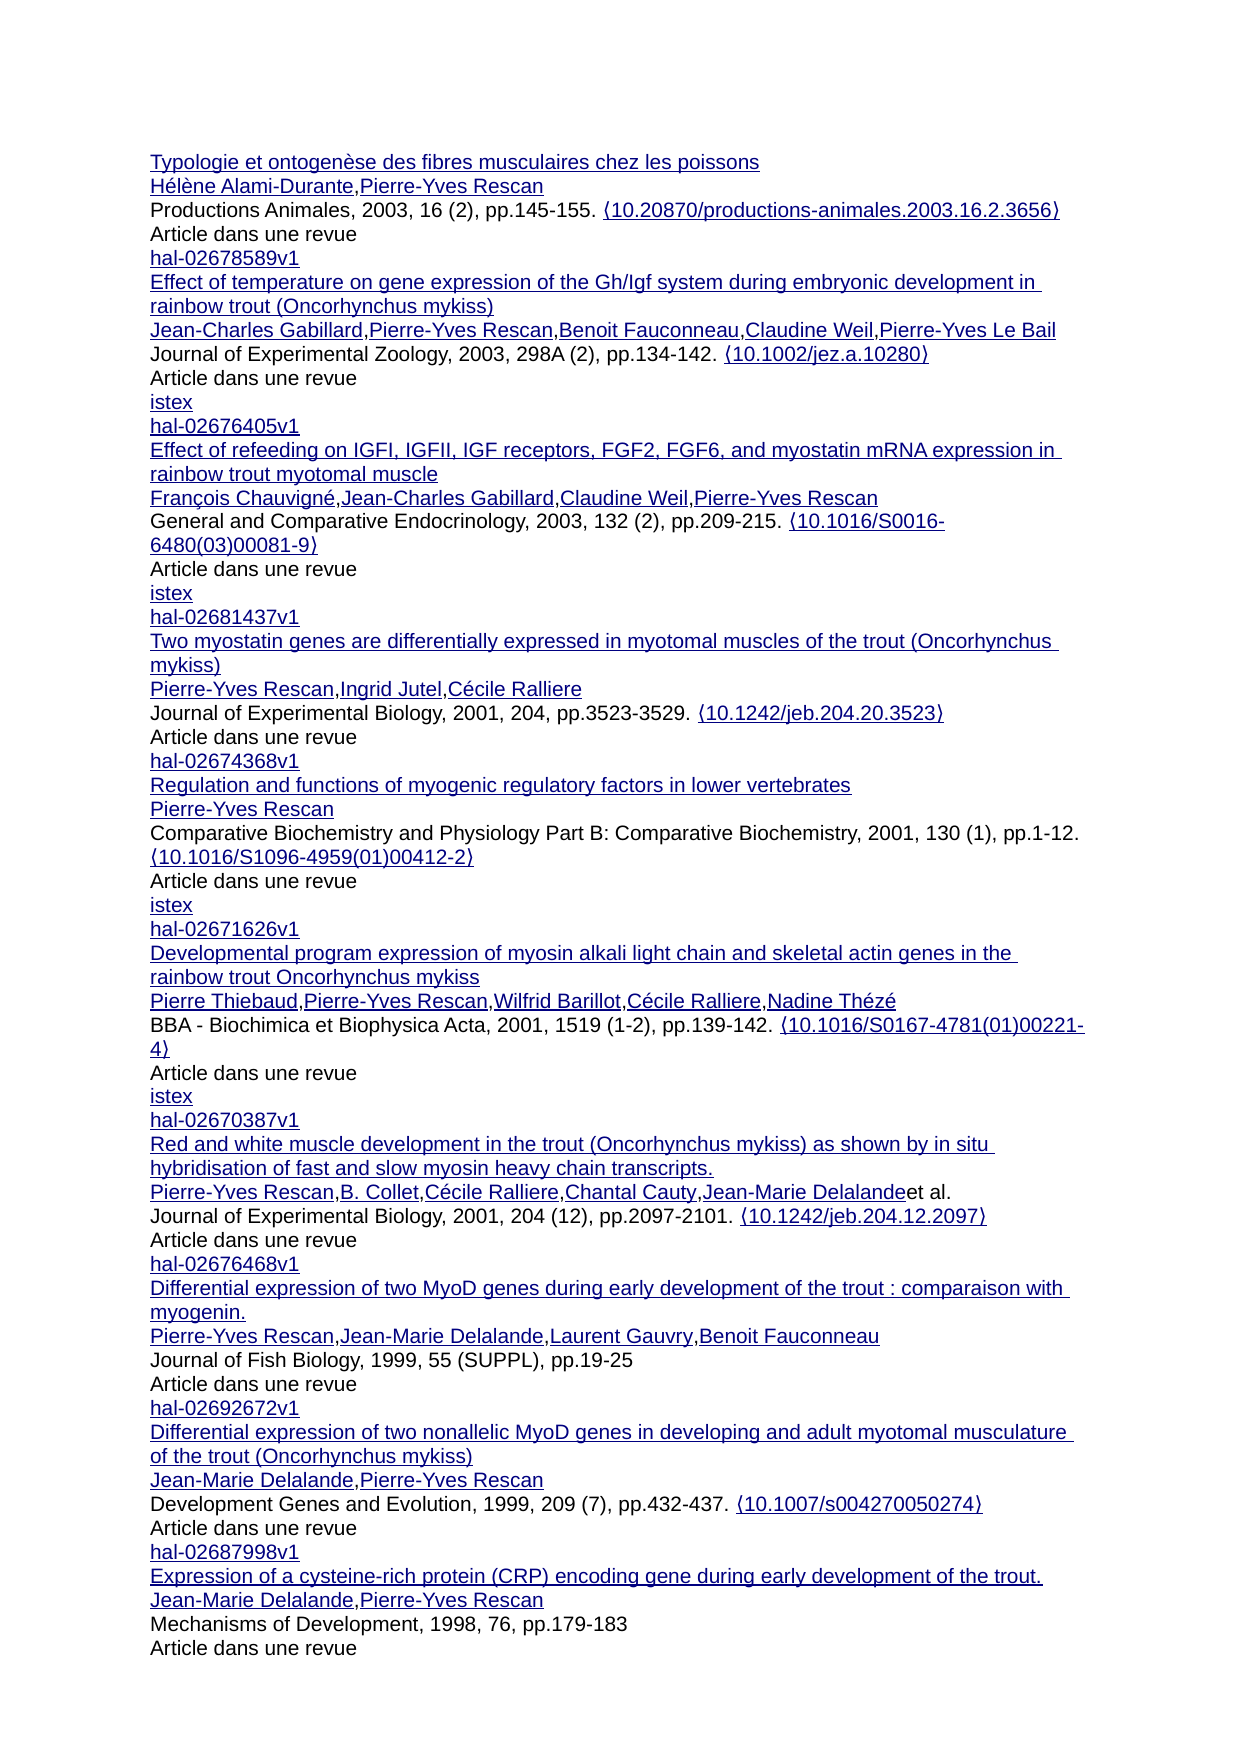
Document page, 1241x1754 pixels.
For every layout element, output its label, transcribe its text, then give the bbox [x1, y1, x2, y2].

table_cell Developmental program expression of myosin alkali light chain and skeletal actin genes in the rainbow trout Oncorhynchus mykiss Pierre Thiebaud,Pierre-Yves Rescan,Wilfrid Barillot,Cécile Ralliere,Nadine Thézé BBA - Biochimica et Biophysica Acta, 2001, 1519 (1-2), pp.139-142. ⟨10.1016/S0167-4781(01)00221-4⟩ Article dans une revue istex hal-02670387v1 [150, 941, 1090, 1132]
table_cell Effect of refeeding on IGFI, IGFII, IGF receptors, FGF2, FGF6, and myostatin mRNA expression in rainbow trout myotomal muscle François Chauvigné,Jean-Charles Gabillard,Claudine Weil,Pierre-Yves Rescan General and Comparative Endocrinology, 2003, 132 (2), pp.209-215. ⟨10.1016/S0016-6480(03)00081-9⟩ Article dans une revue istex hal-02681437v1 [150, 438, 1090, 629]
table_cell Typologie et ontogenèse des fibres musculaires chez les poissons Hélène Alami-Durante,Pierre-Yves Rescan Productions Animales, 2003, 16 (2), pp.145-155. ⟨10.20870/productions-animales.2003.16.2.3656⟩ Article dans une revue hal-02678589v1 [150, 150, 1090, 270]
table_cell Differential expression of two nonallelic MyoD genes in developing and adult myotomal musculature of the trout (Oncorhynchus mykiss) Jean-Marie Delalande,Pierre-Yves Rescan Development Genes and Evolution, 1999, 209 (7), pp.432-437. ⟨10.1007/s004270050274⟩ Article dans une revue hal-02687998v1 [150, 1420, 1090, 1563]
table_cell Differential expression of two MyoD genes during early development of the trout : comparaison with myogenin. Pierre-Yves Rescan,Jean-Marie Delalande,Laurent Gauvry,Benoit Fauconneau Journal of Fish Biology, 1999, 55 (SUPPL), pp.19-25 Article dans une revue hal-02692672v1 [150, 1276, 1090, 1420]
table_cell Regulation and functions of myogenic regulatory factors in lower vertebrates Pierre-Yves Rescan Comparative Biochemistry and Physiology Part B: Comparative Biochemistry, 2001, 130 (1), pp.1-12. ⟨10.1016/S1096-4959(01)00412-2⟩ Article dans une revue istex hal-02671626v1 [150, 773, 1090, 941]
table_cell Expression of a cysteine-rich protein (CRP) encoding gene during early development of the trout. Jean-Marie Delalande,Pierre-Yves Rescan Mechanisms of Development, 1998, 76, pp.179-183 Article dans une revue [150, 1564, 1090, 1659]
table_cell Red and white muscle development in the trout (Oncorhynchus mykiss) as shown by in situ hybridisation of fast and slow myosin heavy chain transcripts. Pierre-Yves Rescan,B. Collet,Cécile Ralliere,Chantal Cauty,Jean-Marie Delalandeet al. Journal of Experimental Biology, 2001, 204 (12), pp.2097-2101. ⟨10.1242/jeb.204.12.2097⟩ Article dans une revue hal-02676468v1 [150, 1132, 1090, 1276]
table_cell Two myostatin genes are differentially expressed in myotomal muscles of the trout (Oncorhynchus mykiss) Pierre-Yves Rescan,Ingrid Jutel,Cécile Ralliere Journal of Experimental Biology, 2001, 204, pp.3523-3529. ⟨10.1242/jeb.204.20.3523⟩ Article dans une revue hal-02674368v1 [150, 629, 1090, 773]
table_cell Effect of temperature on gene expression of the Gh/Igf system during embryonic development in rainbow trout (Oncorhynchus mykiss) Jean-Charles Gabillard,Pierre-Yves Rescan,Benoit Fauconneau,Claudine Weil,Pierre-Yves Le Bail Journal of Experimental Zoology, 2003, 298A (2), pp.134-142. ⟨10.1002/jez.a.10280⟩ Article dans une revue istex hal-02676405v1 [150, 270, 1090, 437]
